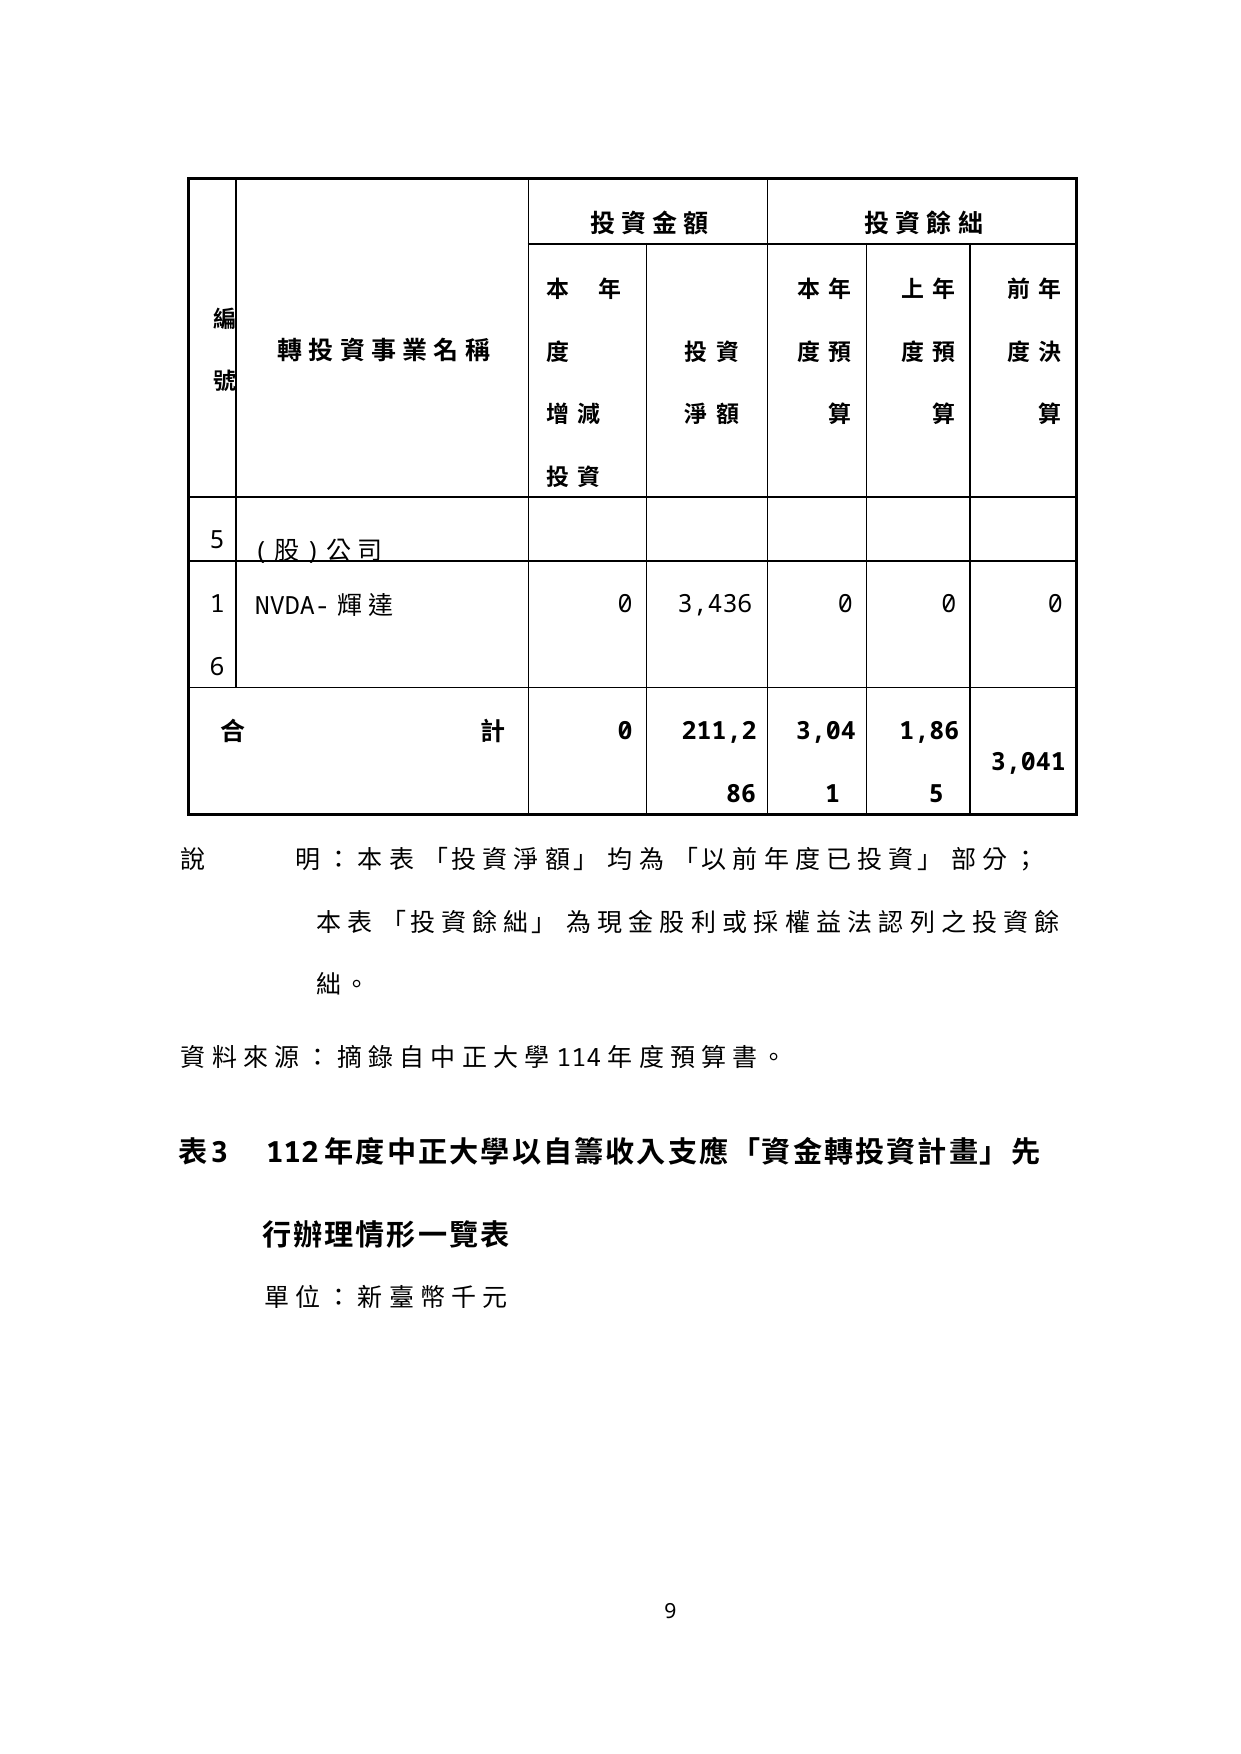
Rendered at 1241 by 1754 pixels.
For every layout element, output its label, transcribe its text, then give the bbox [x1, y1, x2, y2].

table_cell 3,436 [647, 562, 767, 687]
table_cell 投資 淨額 [647, 245, 767, 496]
table_cell [867, 498, 969, 560]
table_cell [529, 498, 646, 560]
table_cell [647, 498, 767, 560]
table_cell 211,286 [647, 688, 767, 813]
table_cell [768, 498, 866, 560]
table_cell 16 [190, 562, 235, 687]
table_cell 3,041 [971, 688, 1075, 813]
table_header 投資餘絀 [768, 180, 1075, 243]
table_cell 本年度預 算 [768, 245, 866, 496]
table_cell 5 [190, 498, 235, 560]
table_cell (股)公司 [237, 498, 528, 560]
table_cell 本 年 度 增減投資 [529, 245, 646, 496]
table_cell 前年度決 算 [971, 245, 1075, 496]
table_header 轉投資事業名稱 [237, 180, 528, 496]
text 資料來源：摘錄自中正大學114年度預算書。 [177, 1004, 1063, 1066]
table_cell 合 計 [190, 688, 528, 813]
table_cell [971, 498, 1075, 560]
table_cell 0 [529, 562, 646, 687]
table_cell 0 [529, 688, 646, 813]
table_cell 0 [971, 562, 1075, 687]
table_cell 3,041 [768, 688, 866, 813]
table_cell 0 [867, 562, 969, 687]
text 表3 112年度中正大學以自籌收入支應「資金轉投資計畫」先行辦理情形一覽表 單位：新臺幣千元 [177, 1066, 1063, 1316]
table_header 編號 [190, 180, 235, 496]
table_cell 0 [768, 562, 866, 687]
table_cell 上年度預 算 [867, 245, 969, 496]
table_header 投資金額 [529, 180, 767, 243]
text 說 明：本表「投資淨額」均為「以前年度已投資」部分；本表「投資餘絀」為現金股利或採權益法認列之投資餘絀。 [177, 816, 1063, 1004]
table_cell 1,865 [867, 688, 969, 813]
table_cell NVDA-輝達 [237, 562, 528, 687]
